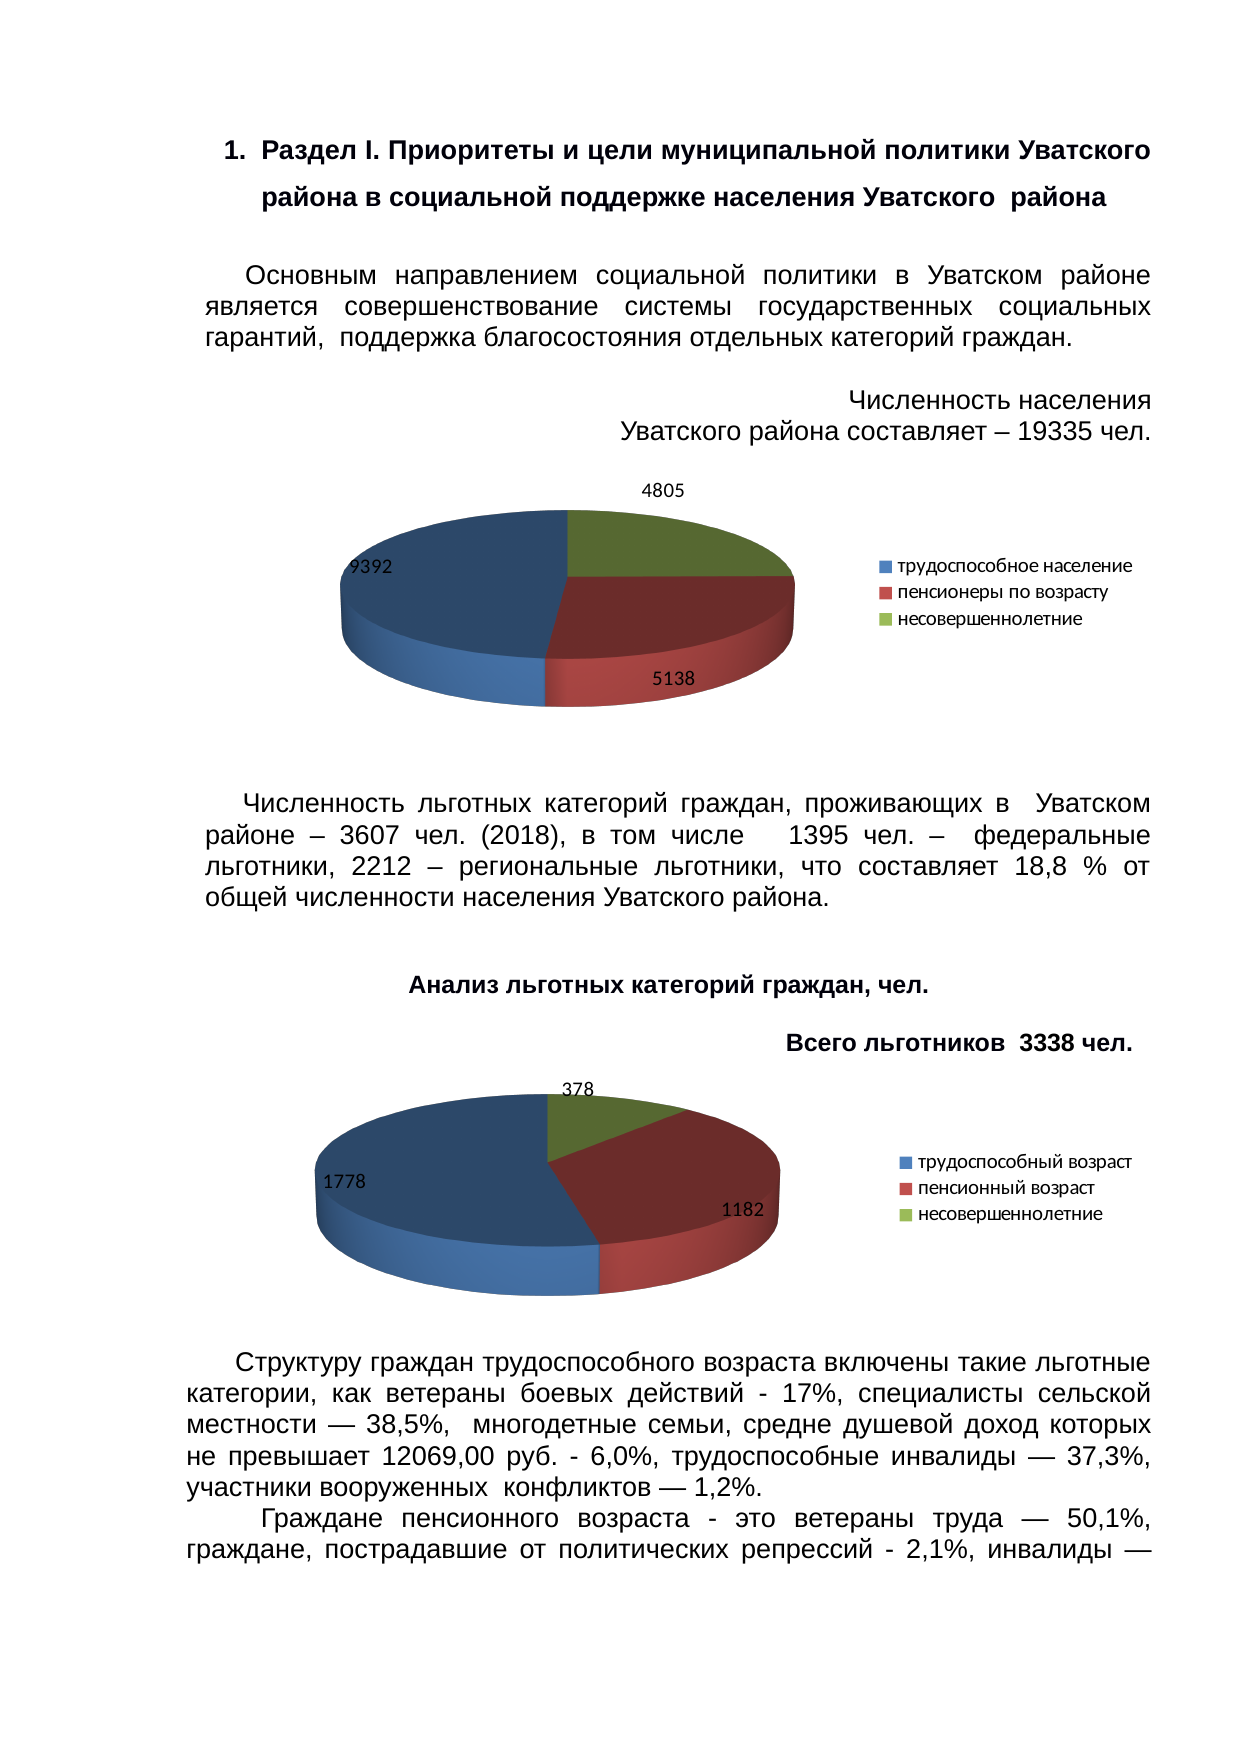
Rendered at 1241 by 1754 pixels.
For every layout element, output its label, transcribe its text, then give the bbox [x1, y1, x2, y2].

text Основным направлением социальной политики в Уватском районе является совершенствование системы государственных социальных гарантий, поддержка благосостояния отдельных категорий граждан. [186, 259, 1152, 353]
text Уватского района составляет – 19335 чел. [186, 415, 1152, 446]
text Численность льготных категорий граждан, проживающих в Уватском районе – 3607 чел. (2018), в том числе 1395 чел. – федеральные льготники, 2212 – региональные льготники, что составляет 18,8 % от общей численности населения Уватского района. [205, 787, 1152, 912]
text Всего льготников 3338 чел. [186, 1027, 1133, 1056]
text Структуру граждан трудоспособного возраста включены такие льготные категории, как ветераны боевых действий - 17%, специалисты сельской местности — 38,5%, многодетные семьи, средне душевой доход которых не превышает 12069,00 руб. - 6,0%, трудоспособные инвалиды — 37,3%, участники вооруженных конфликтов — 1,2%. [186, 1346, 1152, 1502]
text Численность населения [186, 384, 1152, 415]
text Граждане пенсионного возраста - это ветераны труда — 50,1%, граждане, пострадавшие от политических репрессий - 2,1%, инвалиды — [186, 1502, 1152, 1564]
list Раздел I. Приоритеты и цели муниципальной политики Уватского района в социальной поддержке населения Уватского района [223, 134, 1152, 212]
text Анализ льготных категорий граждан, чел. [186, 970, 1152, 999]
